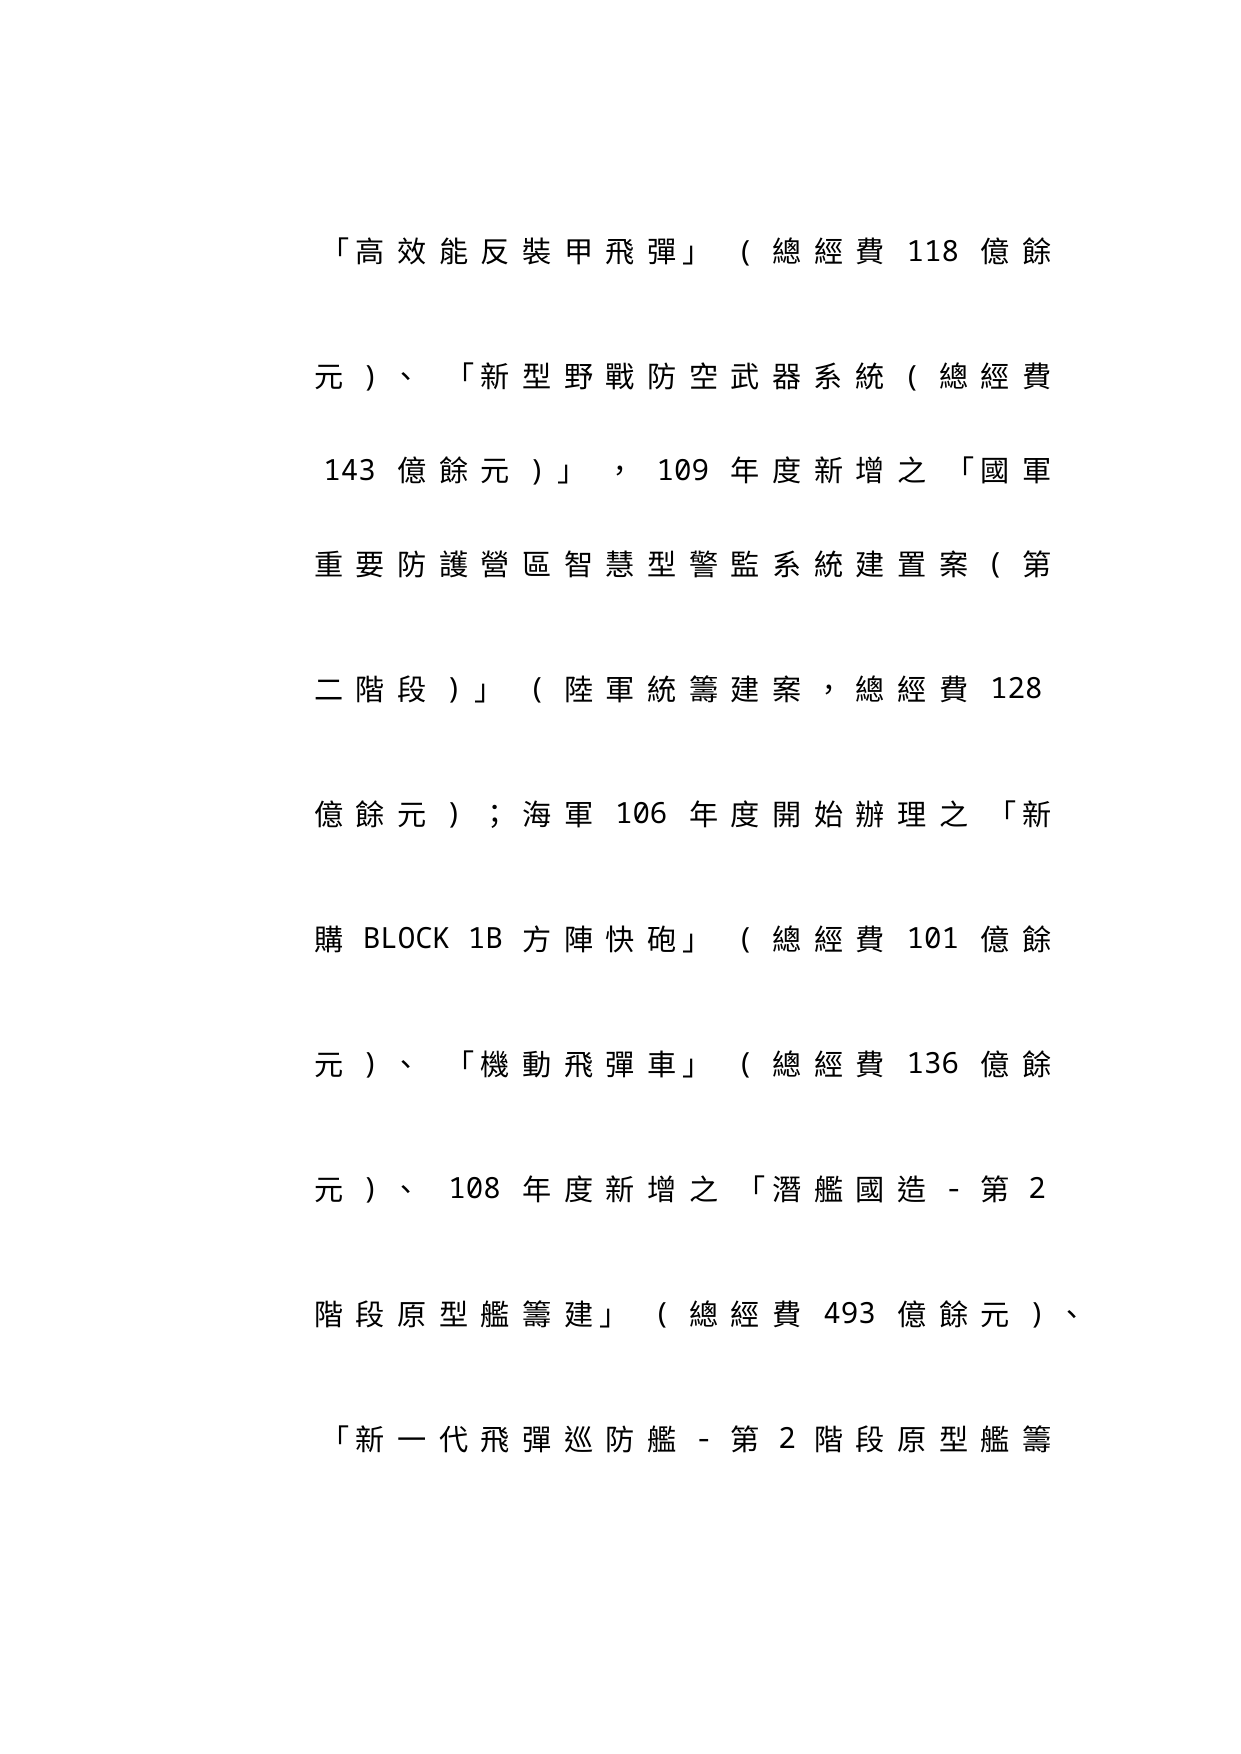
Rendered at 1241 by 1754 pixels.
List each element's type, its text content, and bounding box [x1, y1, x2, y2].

text 依108年度國防報告書揭櫫之建軍規劃，國軍評估未來敵情威脅及達成聯戰任務需求，戰力整建以維持「量適、質精、高效能、精準打擊及易損性低」之「基本戰力」為基礎，置重點於建立「機動、價廉、量多、快速生產、具可耗性」之不對稱戰力，並加強「戰力防護」裝備與設施整建，以為發揮基本及不對稱戰力的根本。在上揭規劃指導原則下，近年三軍陸續新增(或修訂)多項總經費逾百億元之大型軍事投資建案(詳附表2)，如陸軍於109年度由原機密預算移列至公開預算書之「新型戰車」(總經費405億餘元)、「高效能反裝甲飛彈」(總經費118億餘元)、「新型野戰防空武器系統(總經費143億餘元)」，109年度新增之「國軍重要防護營區智慧型警監系統建置案(第二階段)」(陸軍統籌建案，總經費128億餘元)；海軍106年度開始辦理之「新購BLOCK 1B方陣快砲」(總經費101億餘元)、「機動飛彈車」(總經費136億餘元)、108年度新增之「潛艦國造-第2階段原型艦籌建」(總經費493億餘元)、「新一代飛彈巡防艦-第2階段原型艦籌建」(總經費245億餘元)及「微型飛彈突擊艇」(總經費316億餘元)；空軍106年度辦理「新式高級教訓機」(總經費686億餘元) ，另於108年度再次修訂「F-16A/B型戰機性能提升」，將總經費由1,296.24億元提高為1,402.04億元，增加105.8億元(增幅8.16%)。 [271, 177, 1058, 1490]
